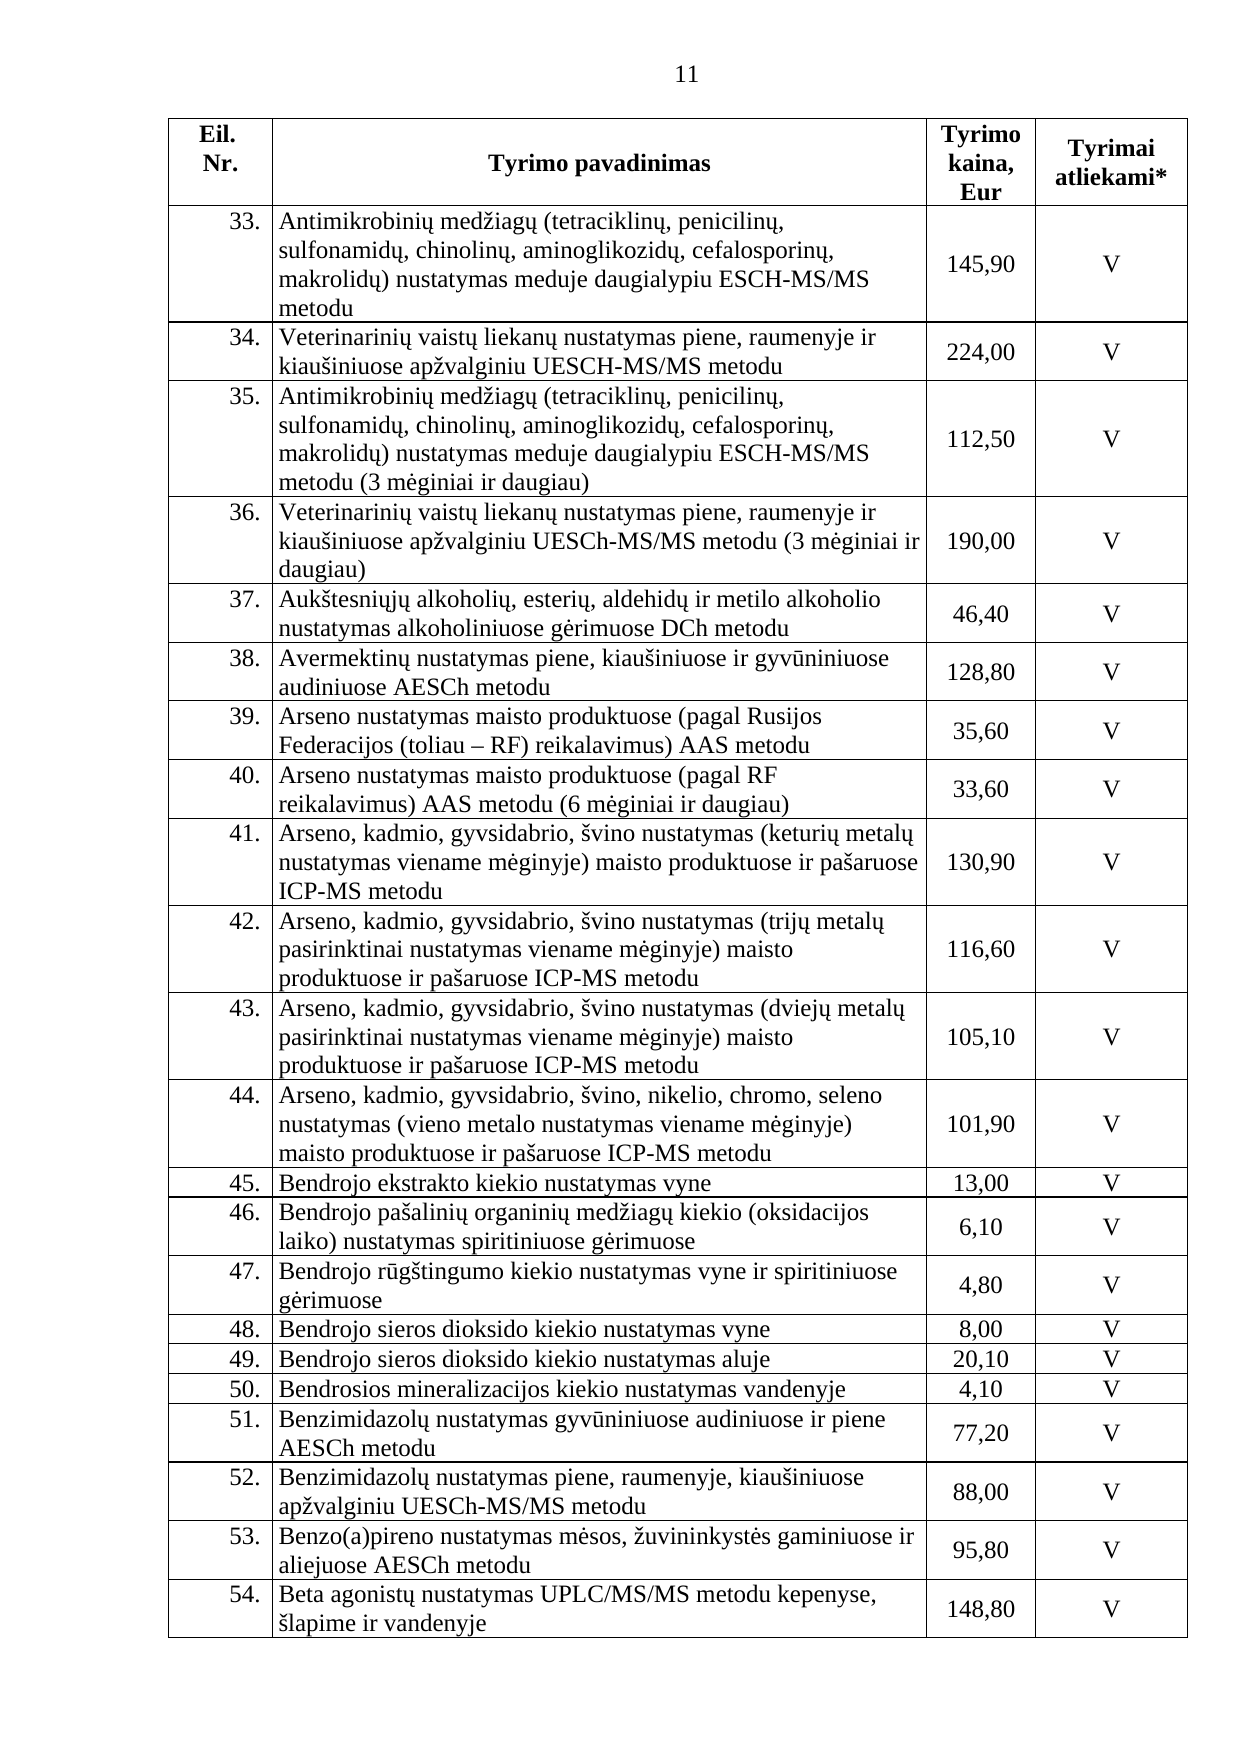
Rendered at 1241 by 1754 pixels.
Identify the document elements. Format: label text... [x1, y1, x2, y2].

table_cell 49. [169, 1344, 272, 1373]
table_cell Arseno, kadmio, gyvsidabrio, švino nustatymas (keturių metalų nustatymas viename mėginyje) maisto produktuose ir pašaruose ICP-MS metodu [273, 819, 926, 905]
table_cell 46,40 [927, 584, 1035, 642]
table_cell 20,10 [927, 1344, 1035, 1373]
table_cell Avermektinų nustatymas piene, kiaušiniuose ir gyvūniniuose audiniuose AESCh metodu [273, 643, 926, 700]
table_cell V [1036, 1344, 1187, 1373]
table_cell V [1036, 1256, 1187, 1313]
table_cell 48. [169, 1315, 272, 1343]
table_cell Bendrojo sieros dioksido kiekio nustatymas aluje [273, 1344, 926, 1373]
table_cell V [1036, 760, 1187, 817]
table_cell Bendrojo sieros dioksido kiekio nustatymas vyne [273, 1315, 926, 1343]
table_cell 43. [169, 993, 272, 1079]
table_cell 36. [169, 497, 272, 583]
table_cell 34. [169, 323, 272, 380]
table_cell Benzimidazolų nustatymas gyvūniniuose audiniuose ir piene AESCh metodu [273, 1404, 926, 1461]
table_cell V [1036, 1080, 1187, 1167]
table_cell Antimikrobinių medžiagų (tetraciklinų, penicilinų, sulfonamidų, chinolinų, aminoglikozidų, cefalosporinų, makrolidų) nustatymas meduje daugialypiu ESCH-MS/MS metodu (3 mėginiai ir daugiau) [273, 381, 926, 496]
table_cell Arseno, kadmio, gyvsidabrio, švino, nikelio, chromo, seleno nustatymas (vieno metalo nustatymas viename mėginyje) maisto produktuose ir pašaruose ICP-MS metodu [273, 1080, 926, 1167]
table_cell 77,20 [927, 1404, 1035, 1461]
table_cell 130,90 [927, 819, 1035, 905]
table_cell 52. [169, 1463, 272, 1520]
table_cell 47. [169, 1256, 272, 1313]
table_cell Bendrojo rūgštingumo kiekio nustatymas vyne ir spiritiniuose gėrimuose [273, 1256, 926, 1313]
table_cell 50. [169, 1374, 272, 1403]
table_cell Benzo(a)pireno nustatymas mėsos, žuvininkystės gaminiuose ir aliejuose AESCh metodu [273, 1521, 926, 1578]
table_cell 51. [169, 1404, 272, 1461]
table_cell 105,10 [927, 993, 1035, 1079]
table_cell V [1036, 584, 1187, 642]
table_cell Aukštesniųjų alkoholių, esterių, aldehidų ir metilo alkoholio nustatymas alkoholiniuose gėrimuose DCh metodu [273, 584, 926, 642]
table_cell V [1036, 1404, 1187, 1461]
table_cell 45. [169, 1168, 272, 1196]
table_cell 35,60 [927, 701, 1035, 759]
table_cell 44. [169, 1080, 272, 1167]
table_cell V [1036, 1374, 1187, 1403]
table_cell V [1036, 381, 1187, 496]
table_cell V [1036, 323, 1187, 380]
table_header Eil. Nr. [169, 119, 272, 205]
table_cell V [1036, 206, 1187, 321]
table_cell V [1036, 1168, 1187, 1196]
table_cell V [1036, 643, 1187, 700]
table_cell 128,80 [927, 643, 1035, 700]
table_cell Beta agonistų nustatymas UPLC/MS/MS metodu kepenyse, šlapime ir vandenyje [273, 1580, 926, 1637]
table_cell Antimikrobinių medžiagų (tetraciklinų, penicilinų, sulfonamidų, chinolinų, aminoglikozidų, cefalosporinų, makrolidų) nustatymas meduje daugialypiu ESCH-MS/MS metodu [273, 206, 926, 321]
table_header Tyrimai atliekami* [1036, 119, 1187, 205]
table_cell V [1036, 1521, 1187, 1578]
table_cell 8,00 [927, 1315, 1035, 1343]
table_cell 46. [169, 1198, 272, 1255]
table_cell 33,60 [927, 760, 1035, 817]
table_cell Bendrojo pašalinių organinių medžiagų kiekio (oksidacijos laiko) nustatymas spiritiniuose gėrimuose [273, 1198, 926, 1255]
table_cell 41. [169, 819, 272, 905]
table_cell 101,90 [927, 1080, 1035, 1167]
table_cell Veterinarinių vaistų liekanų nustatymas piene, raumenyje ir kiaušiniuose apžvalginiu UESCH-MS/MS metodu [273, 323, 926, 380]
table_cell 4,80 [927, 1256, 1035, 1313]
table_cell Bendrojo ekstrakto kiekio nustatymas vyne [273, 1168, 926, 1196]
table_cell 88,00 [927, 1463, 1035, 1520]
table_cell V [1036, 497, 1187, 583]
table_cell 40. [169, 760, 272, 817]
table_header Tyrimo kaina, Eur [927, 119, 1035, 205]
table_cell V [1036, 1198, 1187, 1255]
table_cell V [1036, 1315, 1187, 1343]
table_cell 39. [169, 701, 272, 759]
table_cell 33. [169, 206, 272, 321]
table_header Tyrimo pavadinimas [273, 119, 926, 205]
table_cell Arseno, kadmio, gyvsidabrio, švino nustatymas (dviejų metalų pasirinktinai nustatymas viename mėginyje) maisto produktuose ir pašaruose ICP-MS metodu [273, 993, 926, 1079]
table_cell Arseno, kadmio, gyvsidabrio, švino nustatymas (trijų metalų pasirinktinai nustatymas viename mėginyje) maisto produktuose ir pašaruose ICP-MS metodu [273, 906, 926, 992]
table_cell V [1036, 701, 1187, 759]
table_cell 13,00 [927, 1168, 1035, 1196]
table_cell 37. [169, 584, 272, 642]
table_cell 6,10 [927, 1198, 1035, 1255]
table_cell 116,60 [927, 906, 1035, 992]
table_cell V [1036, 819, 1187, 905]
table_cell 42. [169, 906, 272, 992]
table_cell Arseno nustatymas maisto produktuose (pagal RF reikalavimus) AAS metodu (6 mėginiai ir daugiau) [273, 760, 926, 817]
table_cell V [1036, 906, 1187, 992]
table_cell V [1036, 993, 1187, 1079]
table_cell Veterinarinių vaistų liekanų nustatymas piene, raumenyje ir kiaušiniuose apžvalginiu UESCh-MS/MS metodu (3 mėginiai ir daugiau) [273, 497, 926, 583]
table_cell 190,00 [927, 497, 1035, 583]
table_cell 112,50 [927, 381, 1035, 496]
table_cell 148,80 [927, 1580, 1035, 1637]
table_cell 38. [169, 643, 272, 700]
table_cell Benzimidazolų nustatymas piene, raumenyje, kiaušiniuose apžvalginiu UESCh-MS/MS metodu [273, 1463, 926, 1520]
table_cell 95,80 [927, 1521, 1035, 1578]
table_cell 53. [169, 1521, 272, 1578]
table_cell 35. [169, 381, 272, 496]
table_cell 54. [169, 1580, 272, 1637]
table_cell V [1036, 1463, 1187, 1520]
table_cell 145,90 [927, 206, 1035, 321]
table_cell V [1036, 1580, 1187, 1637]
table_cell Bendrosios mineralizacijos kiekio nustatymas vandenyje [273, 1374, 926, 1403]
table_cell 4,10 [927, 1374, 1035, 1403]
table_cell 224,00 [927, 323, 1035, 380]
table_cell Arseno nustatymas maisto produktuose (pagal Rusijos Federacijos (toliau – RF) reikalavimus) AAS metodu [273, 701, 926, 759]
